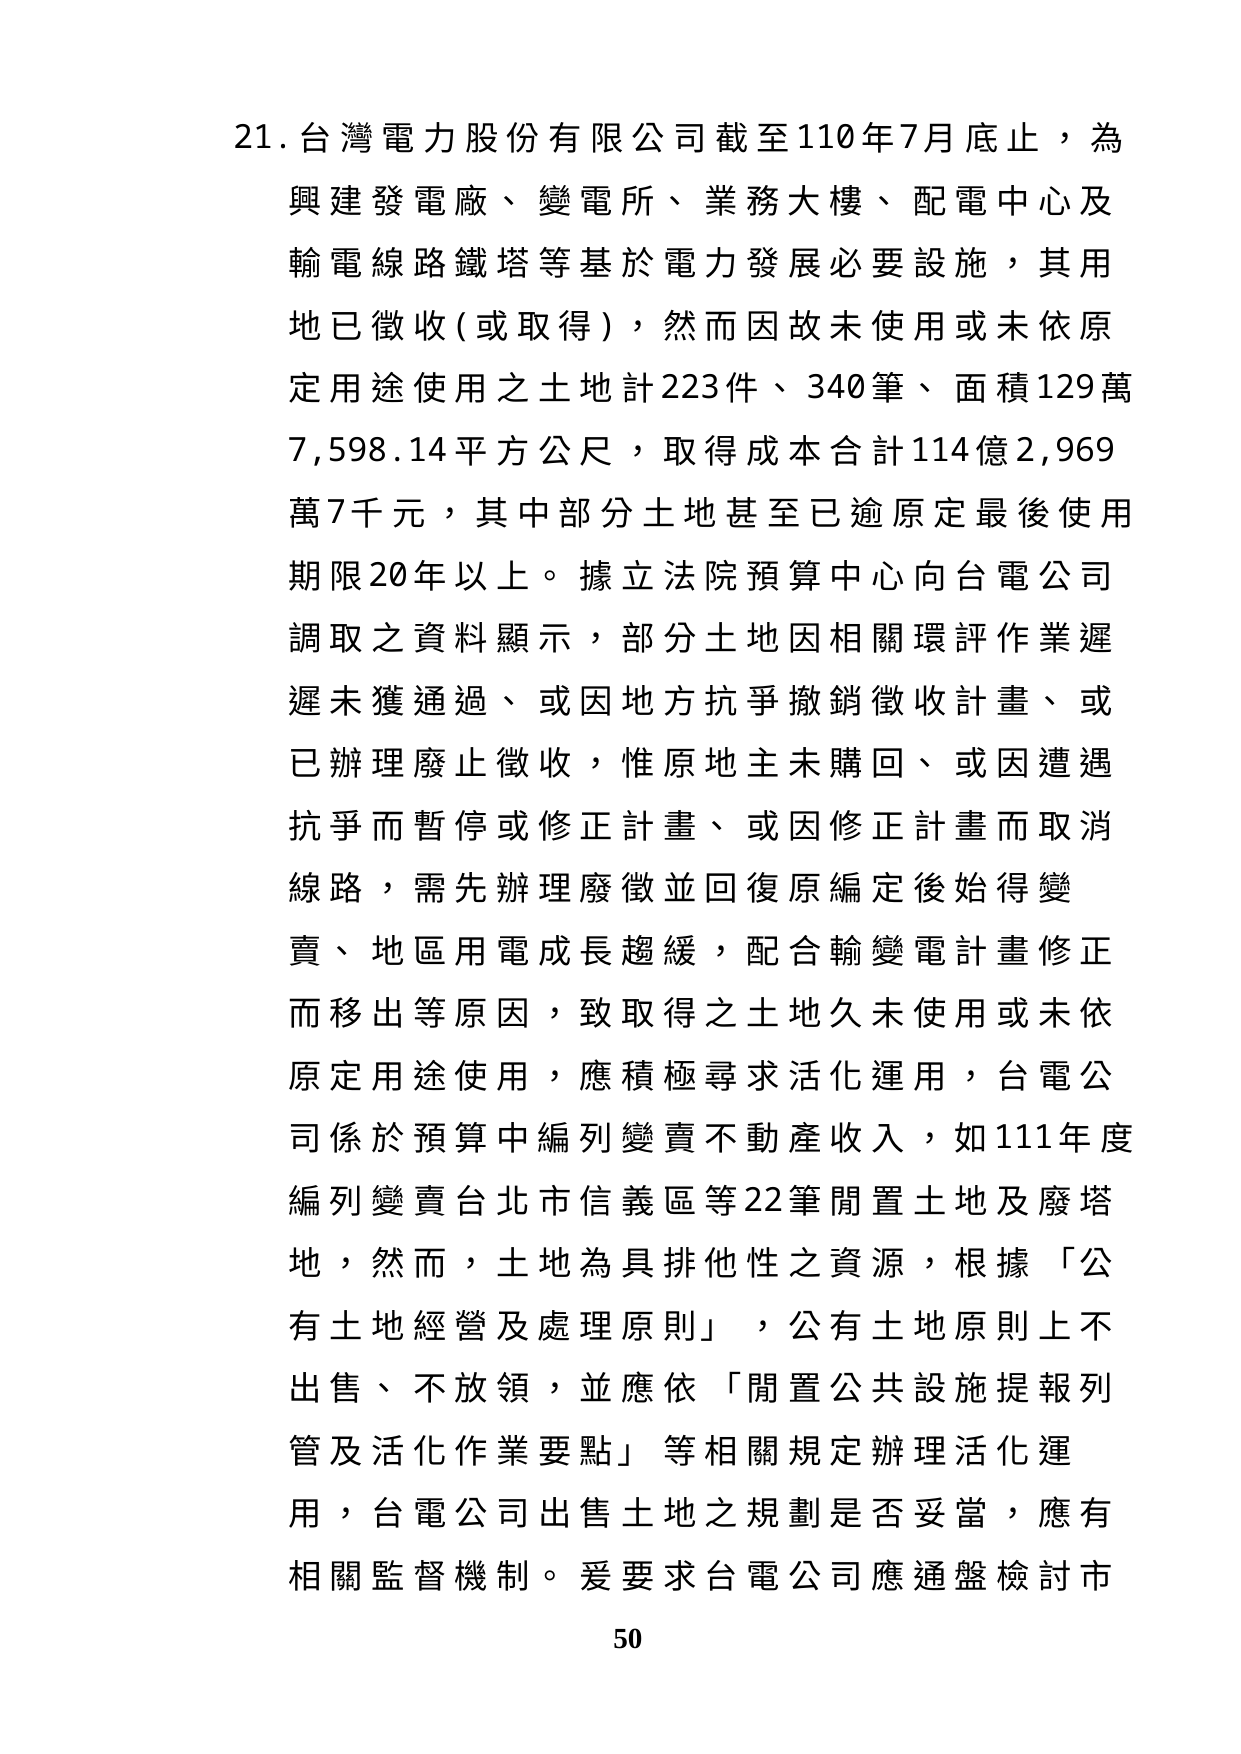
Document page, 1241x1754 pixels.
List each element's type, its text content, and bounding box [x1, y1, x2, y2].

text 21.台灣電力股份有限公司截至110年7月底止，為興建發電廠、變電所、業務大樓、配電中心及輸電線路鐵塔等基於電力發展必要設施，其用地已徵收(或取得)，然而因故未使用或未依原定用途使用之土地計223件、340筆、面積129萬7,598.14平方公尺，取得成本合計114億2,969萬7千元，其中部分土地甚至已逾原定最後使用期限20年以上。據立法院預算中心向台電公司調取之資料顯示，部分土地因相關環評作業遲遲未獲通過、或因地方抗爭撤銷徵收計畫、或已辦理廢止徵收，惟原地主未購回、或因遭遇抗爭而暫停或修正計畫、或因修正計畫而取消線路，需先辦理廢徵並回復原編定後始得變賣、地區用電成長趨緩，配合輸變電計畫修正而移出等原因，致取得之土地久未使用或未依原定用途使用，應積極尋求活化運用，台電公司係於預算中編列變賣不動產收入，如111年度編列變賣台北市信義區等22筆閒置土地及廢塔地，然而，土地為具排他性之資源，根據「公有土地經營及處理原則」，公有土地原則上不出售、不放領，並應依「閒置公共設施提報列管及活化作業要點」等相關規定辦理活化運用，台電公司出售土地之規劃是否妥當，應有相關監督機制。爰要求台電公司應通盤檢討市 [228, 105, 1148, 1605]
